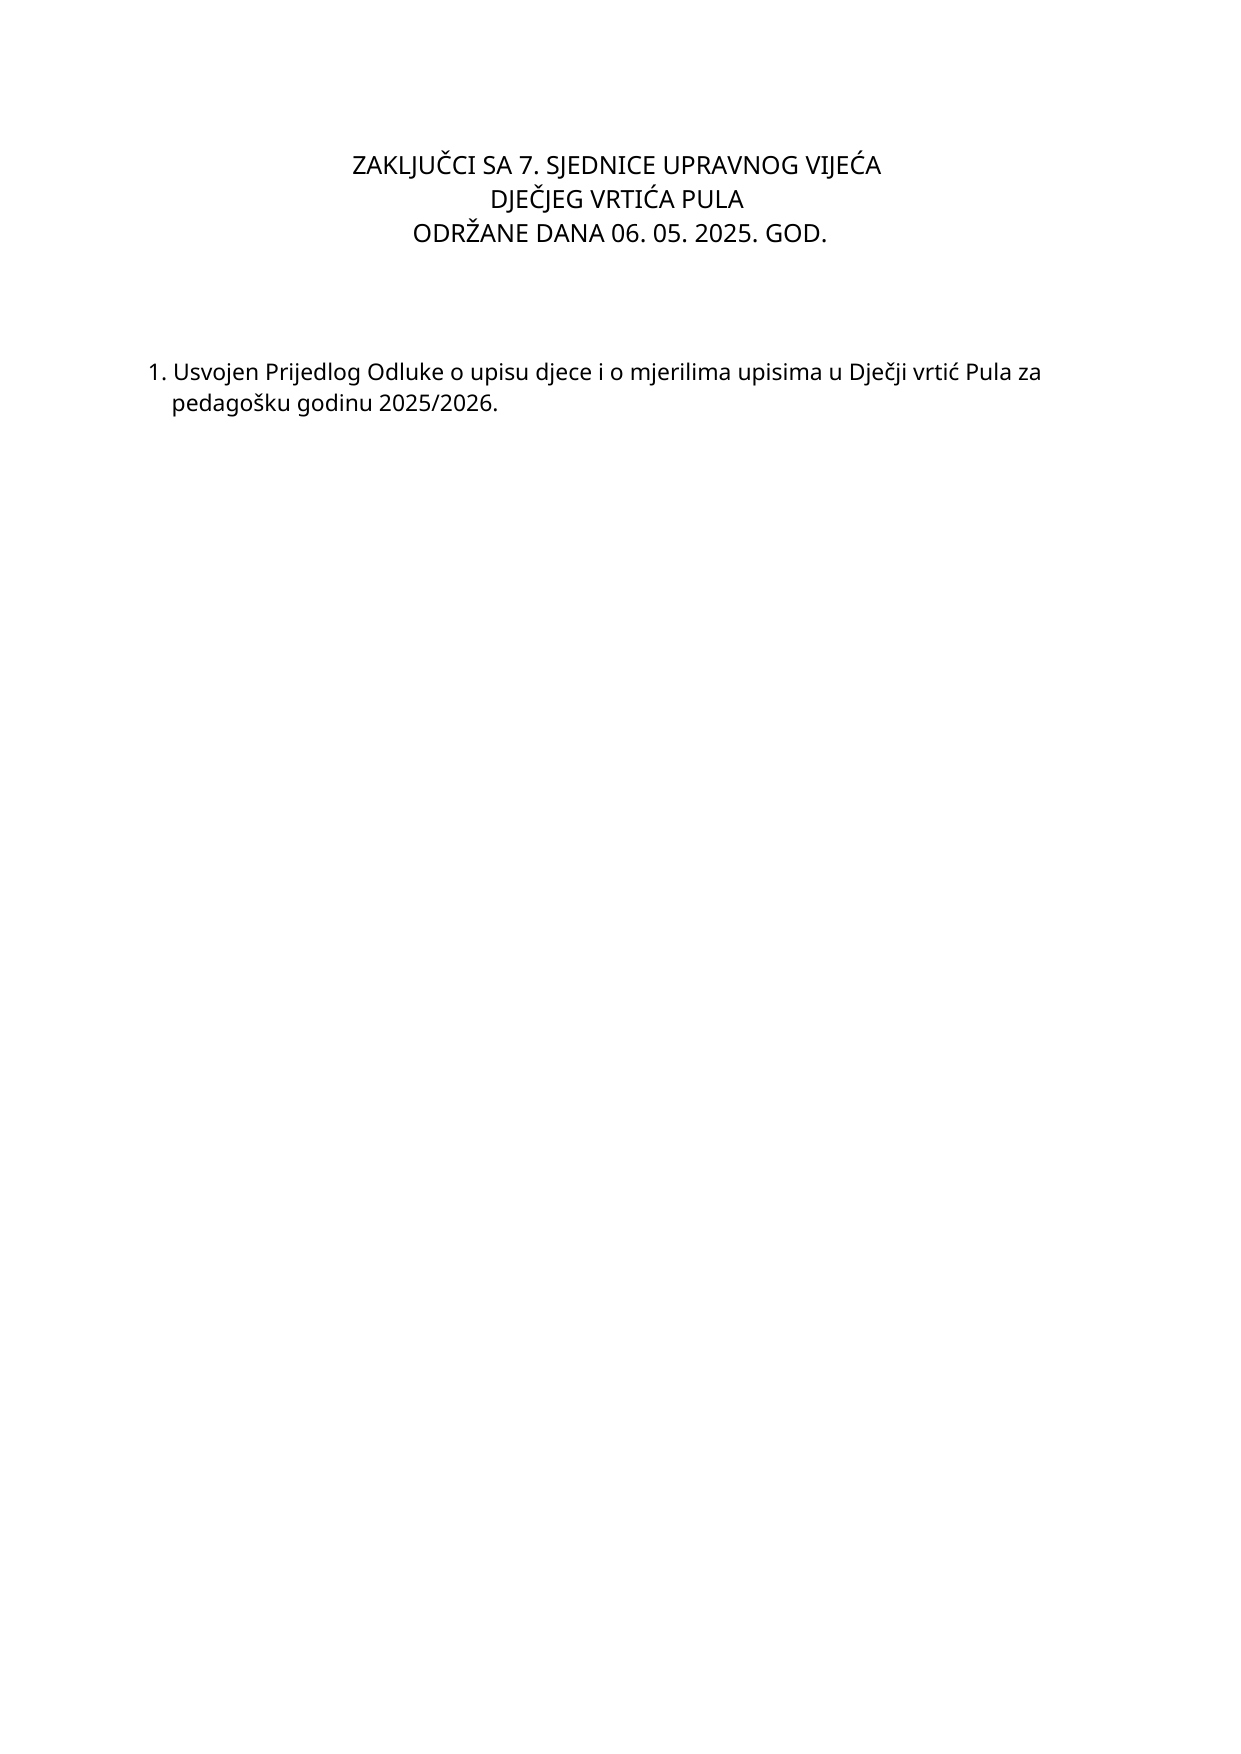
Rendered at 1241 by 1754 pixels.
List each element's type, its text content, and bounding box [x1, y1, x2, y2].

text 1. Usvojen Prijedlog Odluke o upisu djece i o mjerilima upisima u Dječji vrtić Pula za [148, 356, 1102, 387]
text DJEČJEG VRTIĆA PULA [148, 182, 1093, 216]
text pedagošku godinu 2025/2026. [148, 387, 1102, 418]
text ODRŽANE DANA 06. 05. 2025. GOD. [148, 216, 1093, 250]
text ZAKLJUČCI SA 7. SJEDNICE UPRAVNOG VIJEĆA [148, 148, 1093, 182]
